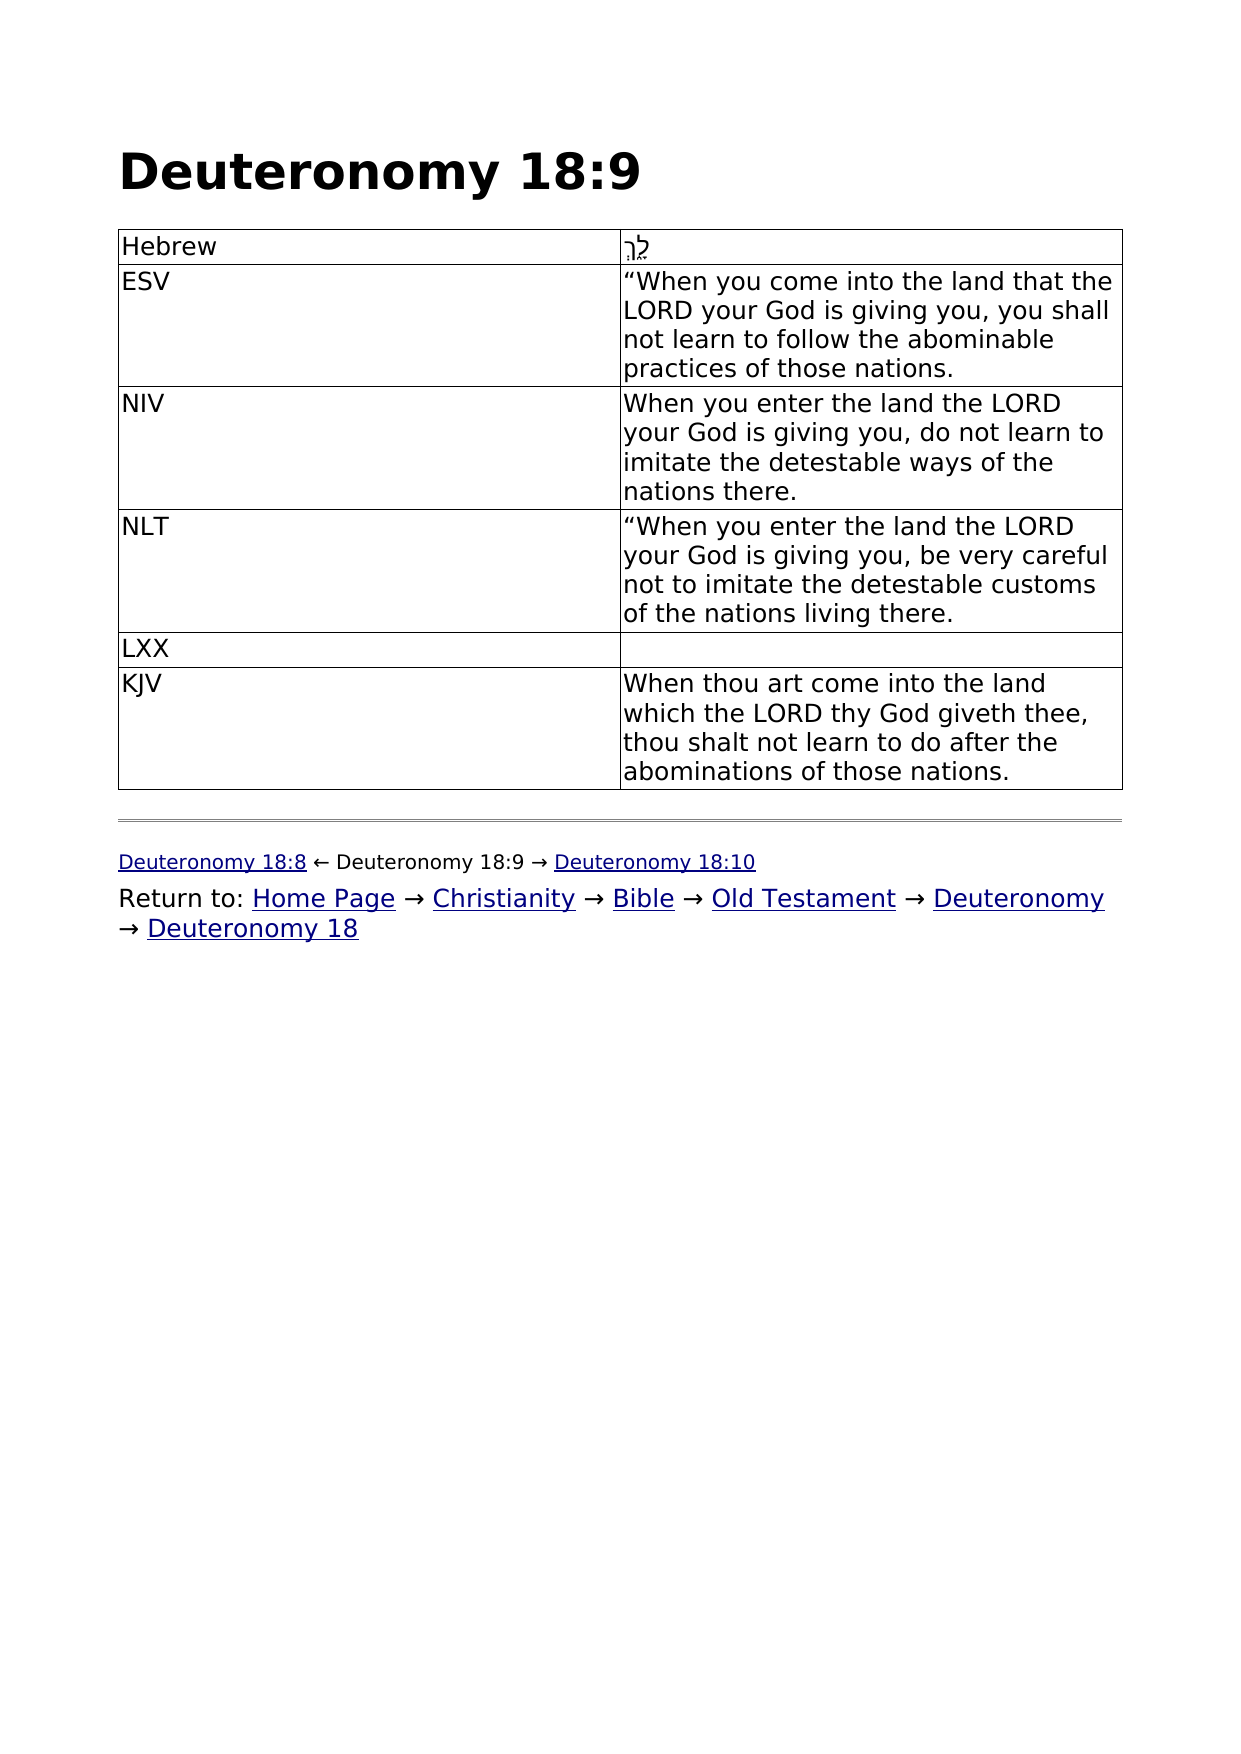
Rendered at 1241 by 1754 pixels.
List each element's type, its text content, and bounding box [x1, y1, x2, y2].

table_header Hebrew [119, 230, 620, 264]
table_header לָ֑ךְ [621, 230, 1122, 264]
table_cell [621, 633, 1122, 667]
table_cell NLT [119, 510, 620, 632]
table_cell ESV [119, 265, 620, 386]
table_cell When thou art come into the land which the LORD thy God giveth thee, thou shalt not learn to do after the abominations of those nations. [621, 668, 1122, 789]
text Deuteronomy 18:8 ← Deuteronomy 18:9 → Deuteronomy 18:10 [118, 851, 1122, 884]
subtitle Deuteronomy 18:9 [118, 143, 1122, 201]
table_cell “When you come into the land that the LORD your God is giving you, you shall not learn to follow the abominable practices of those nations. [621, 265, 1122, 386]
table_cell KJV [119, 668, 620, 789]
table_cell LXX [119, 633, 620, 667]
table_cell NIV [119, 387, 620, 509]
table_cell “When you enter the land the LORD your God is giving you, be very careful not to imitate the detestable customs of the nations living there. [621, 510, 1122, 632]
table_cell When you enter the land the LORD your God is giving you, do not learn to imitate the detestable ways of the nations there. [621, 387, 1122, 509]
text Return to: Home Page → Christianity → Bible → Old Testament → Deuteronomy → Deuteronomy 18 [118, 884, 1122, 943]
